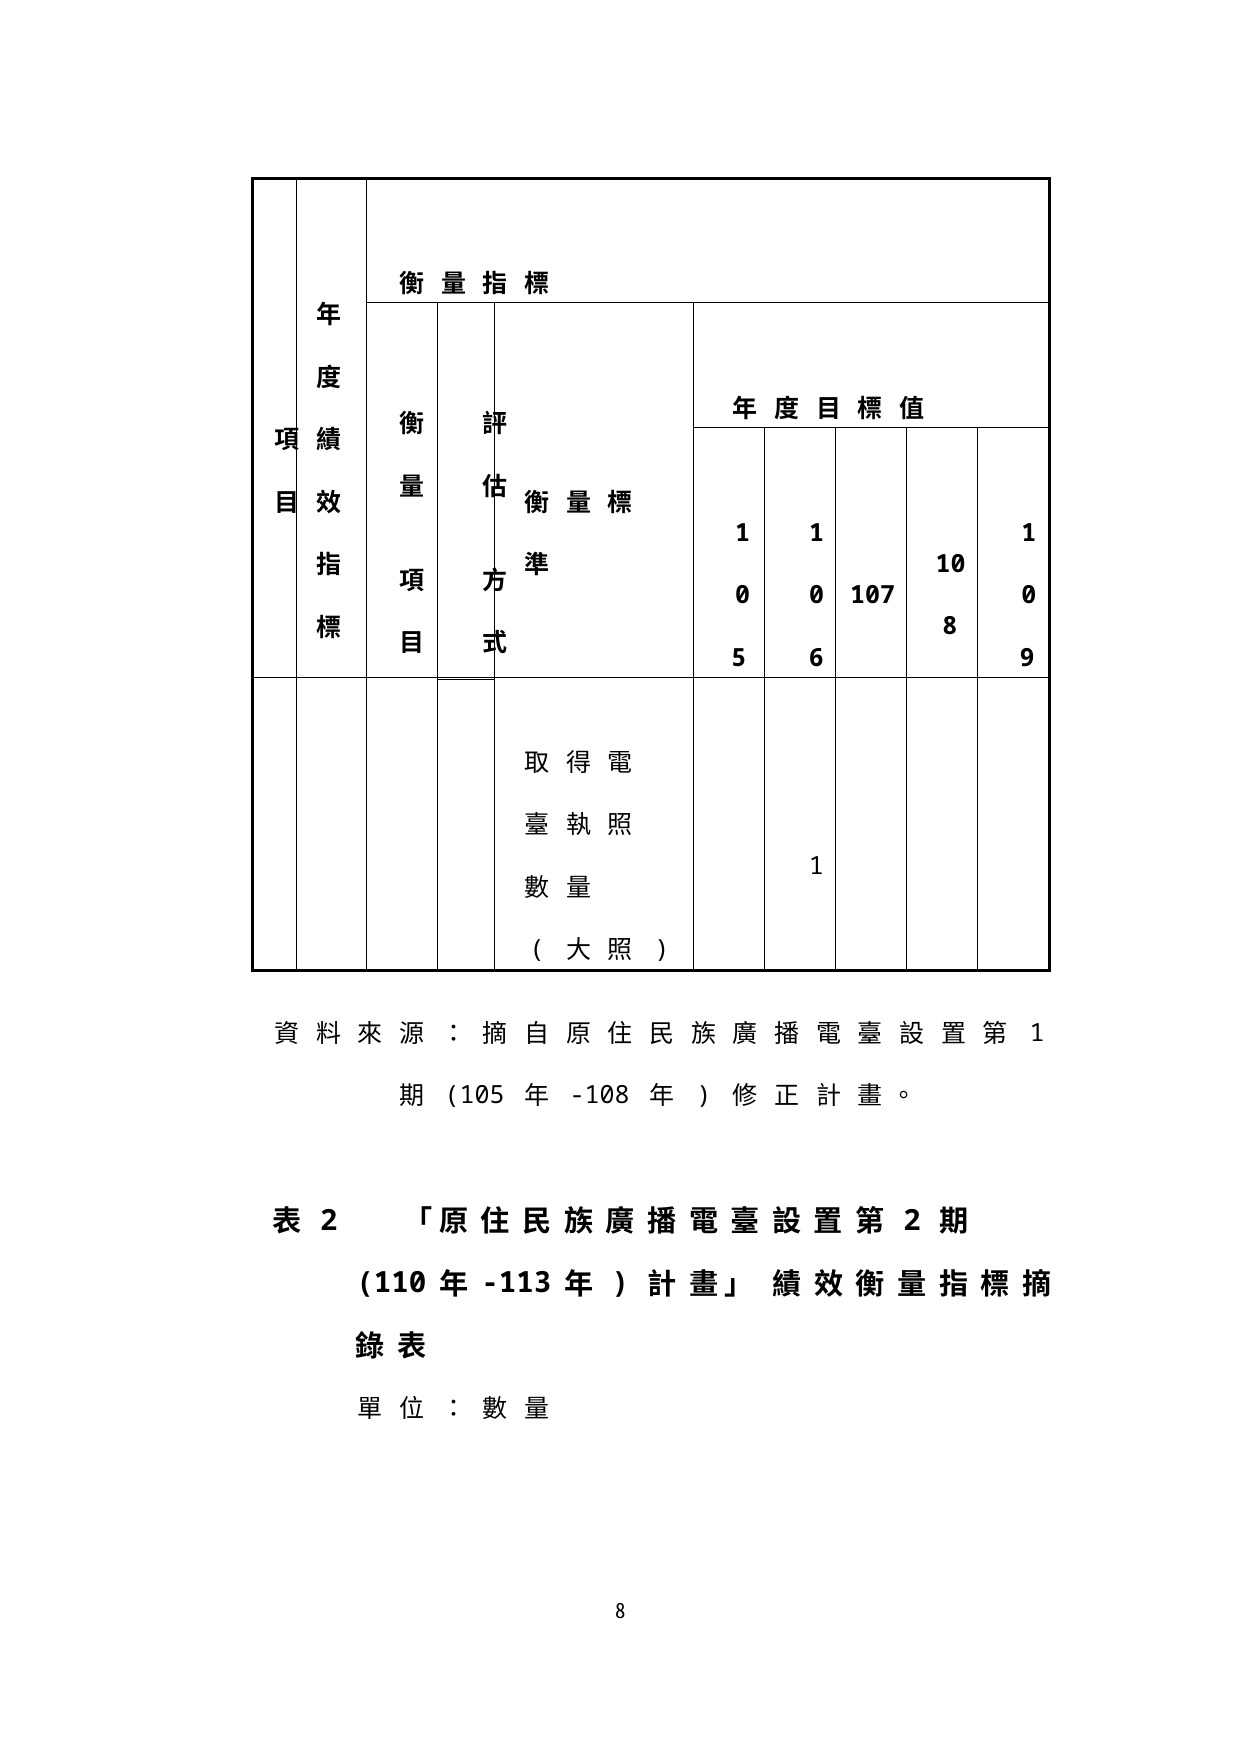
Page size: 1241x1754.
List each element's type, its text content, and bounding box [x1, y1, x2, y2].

table_cell 106 [765, 428, 835, 677]
table_cell 衡量 項目 [367, 303, 437, 677]
table_header 項目 [254, 180, 296, 677]
table_cell 取得電臺執照數量(大照) [495, 678, 693, 969]
table_cell 107 [836, 428, 906, 677]
table_header 年度績效指標 [297, 180, 366, 677]
text 表2 「原住民族廣播電臺設置第2期 (110年-113年)計畫」績效衡量指標摘錄表 單位：數量 [242, 1177, 1058, 1427]
table_cell [297, 678, 366, 969]
table_cell 修正計畫 [438, 680, 494, 969]
table_cell [907, 678, 977, 969]
table_cell 年度目標值 [694, 303, 1048, 427]
table_cell 109 [978, 428, 1048, 677]
table_cell 設計籌劃 [254, 678, 296, 969]
table_cell 105 [694, 428, 764, 677]
table_cell 衡量標準 [495, 303, 693, 677]
table_cell 108 [907, 428, 977, 677]
table_cell [367, 678, 437, 969]
table_cell 1 [765, 678, 835, 969]
table_header 衡量指標 [367, 180, 1048, 302]
table_cell [694, 678, 764, 969]
table_cell [836, 678, 906, 969]
table_cell 評估 方式 [438, 303, 494, 677]
table_cell [978, 678, 1048, 969]
text 資料來源：摘自原住民族廣播電臺設置第1期(105年-108年)修正計畫。 [242, 990, 1058, 1115]
